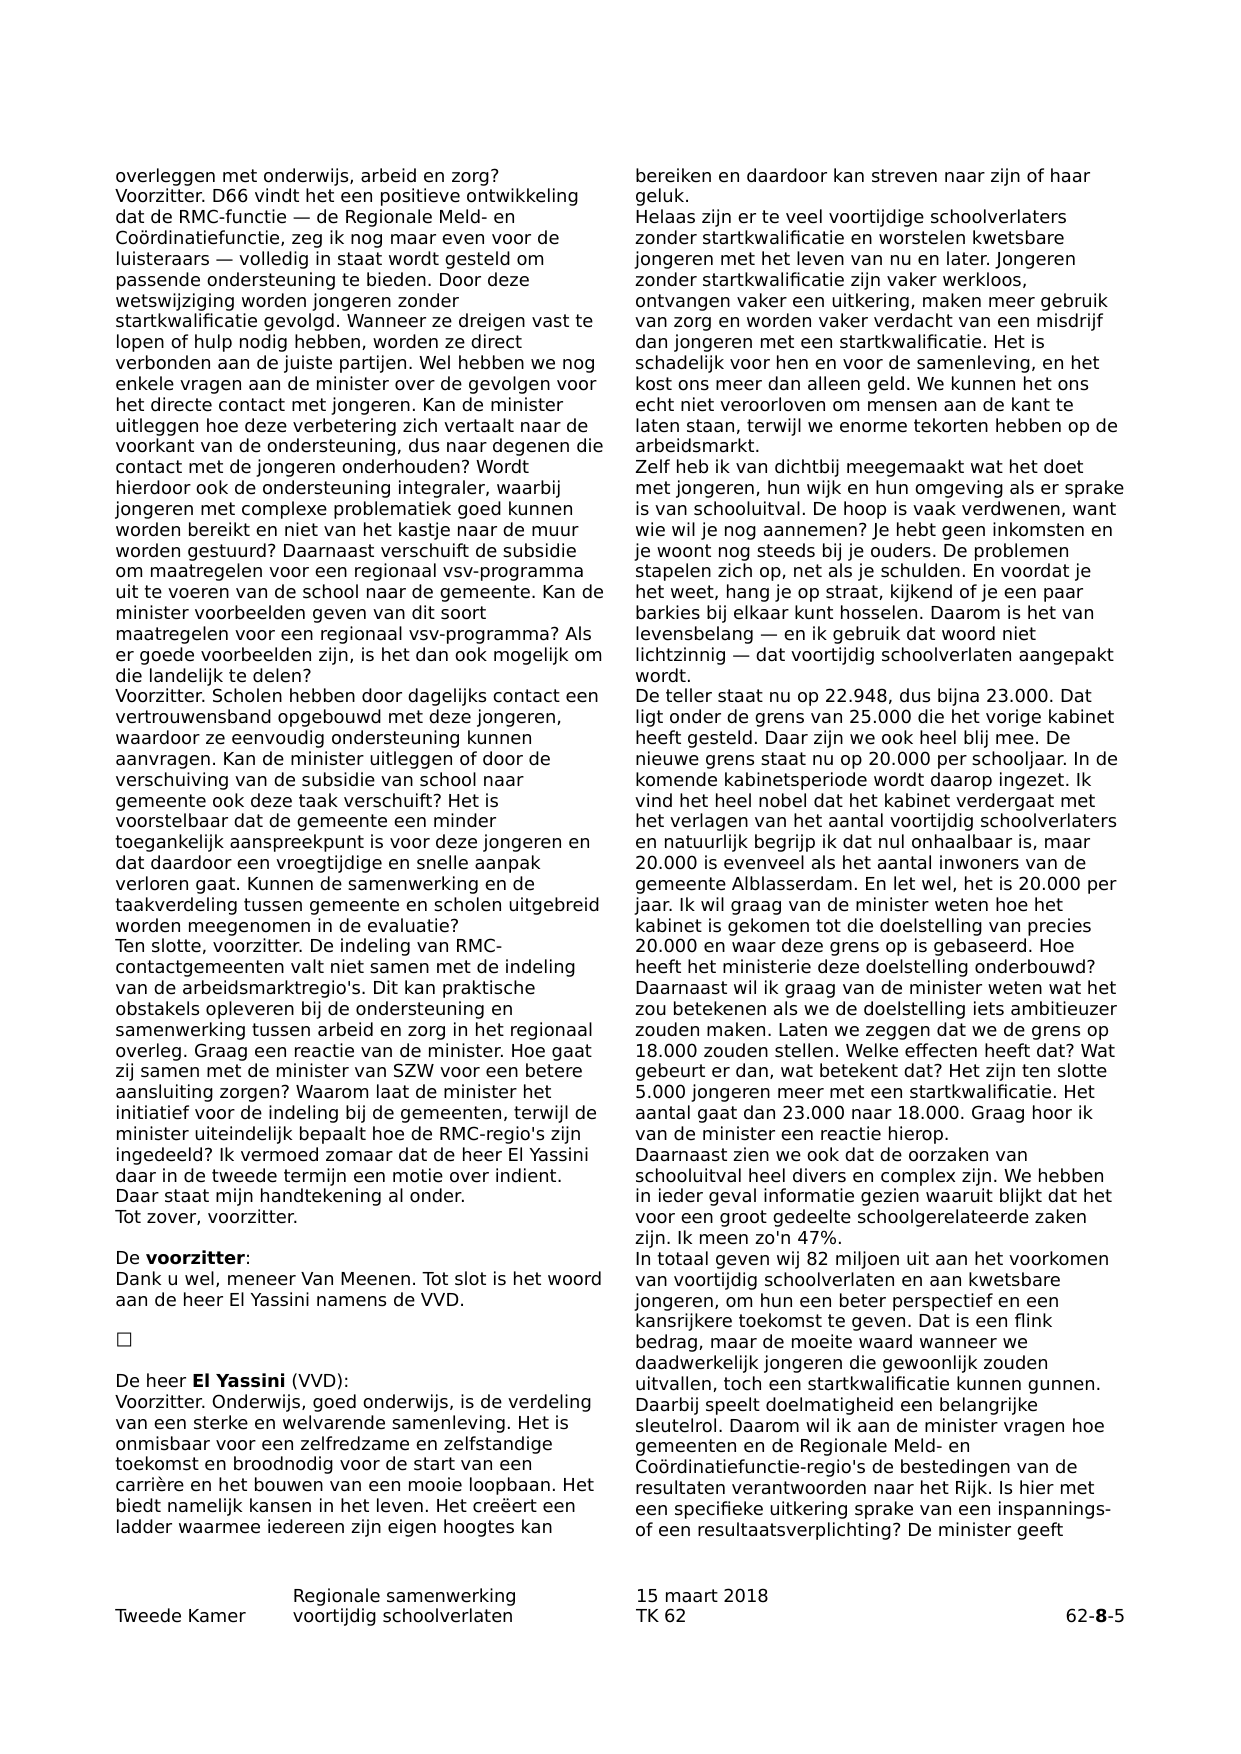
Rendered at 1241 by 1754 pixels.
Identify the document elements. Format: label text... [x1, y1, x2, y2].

text Tot zover, voorzitter. [115, 1207, 605, 1228]
text Daarnaast zien we ook dat de oorzaken van schooluitval heel divers en complex zijn. We hebben in ieder geval informatie gezien waaruit blijkt dat het voor een groot gedeelte schoolgerelateerde zaken zijn. Ik meen zo'n 47%. [635, 1144, 1125, 1249]
text ⬜ [115, 1330, 605, 1351]
text Voorzitter. Onderwijs, goed onderwijs, is de verdeling van een sterke en welvarende samenleving. Het is onmisbaar voor een zelfredzame en zelfstandige toekomst en broodnodig voor de start van een carrière en het bouwen van een mooie loopbaan. Het biedt namelijk kansen in het leven. Het creëert een ladder waarmee iedereen zijn eigen hoogtes kan [115, 1392, 605, 1537]
text In totaal geven wij 82 miljoen uit aan het voorkomen van voortijdig schoolverlaten en aan kwetsbare jongeren, om hun een beter perspectief en een kansrijkere toekomst te geven. Dat is een flink bedrag, maar de moeite waard wanneer we daadwerkelijk jongeren die gewoonlijk zouden uitvallen, toch een startkwalificatie kunnen gunnen. Daarbij speelt doelmatigheid een belangrijke sleutelrol. Daarom wil ik aan de minister vragen hoe gemeenten en de Regionale Meld- en Coördinatiefunctie-regio's de bestedingen van de resultaten verantwoorden naar het Rijk. Is hier met een specifieke uitkering sprake van een inspannings- of een resultaatsverplichting? De minister geeft [635, 1249, 1125, 1540]
text Ten slotte, voorzitter. De indeling van RMC-contactgemeenten valt niet samen met de indeling van de arbeidsmarktregio's. Dit kan praktische obstakels opleveren bij de ondersteuning en samenwerking tussen arbeid en zorg in het regionaal overleg. Graag een reactie van de minister. Hoe gaat zij samen met de minister van SZW voor een betere aansluiting zorgen? Waarom laat de minister het initiatief voor de indeling bij de gemeenten, terwijl de minister uiteindelijk bepaalt hoe de RMC-regio's zijn ingedeeld? Ik vermoed zomaar dat de heer El Yassini daar in de tweede termijn een motie over indient. Daar staat mijn handtekening al onder. [115, 936, 605, 1207]
text bereiken en daardoor kan streven naar zijn of haar geluk. [635, 165, 1125, 207]
text Voorzitter. Scholen hebben door dagelijks contact een vertrouwensband opgebouwd met deze jongeren, waardoor ze eenvoudig ondersteuning kunnen aanvragen. Kan de minister uitleggen of door de verschuiving van de subsidie van school naar gemeente ook deze taak verschuift? Het is voorstelbaar dat de gemeente een minder toegankelijk aanspreekpunt is voor deze jongeren en dat daardoor een vroegtijdige en snelle aanpak verloren gaat. Kunnen de samenwerking en de taakverdeling tussen gemeente en scholen uitgebreid worden meegenomen in de evaluatie? [115, 686, 605, 936]
text De voorzitter: [115, 1248, 605, 1268]
text Helaas zijn er te veel voortijdige schoolverlaters zonder startkwalificatie en worstelen kwetsbare jongeren met het leven van nu en later. Jongeren zonder startkwalificatie zijn vaker werkloos, ontvangen vaker een uitkering, maken meer gebruik van zorg en worden vaker verdacht van een misdrijf dan jongeren met een startkwalificatie. Het is schadelijk voor hen en voor de samenleving, en het kost ons meer dan alleen geld. We kunnen het ons echt niet veroorloven om mensen aan de kant te laten staan, terwijl we enorme tekorten hebben op de arbeidsmarkt. [635, 207, 1125, 457]
text Dank u wel, meneer Van Meenen. Tot slot is het woord aan de heer El Yassini namens de VVD. [115, 1268, 605, 1310]
text Voorzitter. D66 vindt het een positieve ontwikkeling dat de RMC-functie — de Regionale Meld- en Coördinatiefunctie, zeg ik nog maar even voor de luisteraars — volledig in staat wordt gesteld om passende ondersteuning te bieden. Door deze wetswijziging worden jongeren zonder startkwalificatie gevolgd. Wanneer ze dreigen vast te lopen of hulp nodig hebben, worden ze direct verbonden aan de juiste partijen. Wel hebben we nog enkele vragen aan de minister over de gevolgen voor het directe contact met jongeren. Kan de minister uitleggen hoe deze verbetering zich vertaalt naar de voorkant van de ondersteuning, dus naar degenen die contact met de jongeren onderhouden? Wordt hierdoor ook de ondersteuning integraler, waarbij jongeren met complexe problematiek goed kunnen worden bereikt en niet van het kastje naar de muur worden gestuurd? Daarnaast verschuift de subsidie om maatregelen voor een regionaal vsv-programma uit te voeren van de school naar de gemeente. Kan de minister voorbeelden geven van dit soort maatregelen voor een regionaal vsv-programma? Als er goede voorbeelden zijn, is het dan ook mogelijk om die landelijk te delen? [115, 186, 605, 686]
text overleggen met onderwijs, arbeid en zorg? [115, 165, 605, 186]
text Zelf heb ik van dichtbij meegemaakt wat het doet met jongeren, hun wijk en hun omgeving als er sprake is van schooluitval. De hoop is vaak verdwenen, want wie wil je nog aannemen? Je hebt geen inkomsten en je woont nog steeds bij je ouders. De problemen stapelen zich op, net als je schulden. En voordat je het weet, hang je op straat, kijkend of je een paar barkies bij elkaar kunt hosselen. Daarom is het van levensbelang — en ik gebruik dat woord niet lichtzinnig — dat voortijdig schoolverlaten aangepakt wordt. [635, 457, 1125, 686]
text De teller staat nu op 22.948, dus bijna 23.000. Dat ligt onder de grens van 25.000 die het vorige kabinet heeft gesteld. Daar zijn we ook heel blij mee. De nieuwe grens staat nu op 20.000 per schooljaar. In de komende kabinetsperiode wordt daarop ingezet. Ik vind het heel nobel dat het kabinet verdergaat met het verlagen van het aantal voortijdig schoolverlaters en natuurlijk begrijp ik dat nul onhaalbaar is, maar 20.000 is evenveel als het aantal inwoners van de gemeente Alblasserdam. En let wel, het is 20.000 per jaar. Ik wil graag van de minister weten hoe het kabinet is gekomen tot die doelstelling van precies 20.000 en waar deze grens op is gebaseerd. Hoe heeft het ministerie deze doelstelling onderbouwd? Daarnaast wil ik graag van de minister weten wat het zou betekenen als we de doelstelling iets ambitieuzer zouden maken. Laten we zeggen dat we de grens op 18.000 zouden stellen. Welke effecten heeft dat? Wat gebeurt er dan, wat betekent dat? Het zijn ten slotte 5.000 jongeren meer met een startkwalificatie. Het aantal gaat dan 23.000 naar 18.000. Graag hoor ik van de minister een reactie hierop. [635, 686, 1125, 1144]
text De heer El Yassini (VVD): [115, 1371, 605, 1392]
